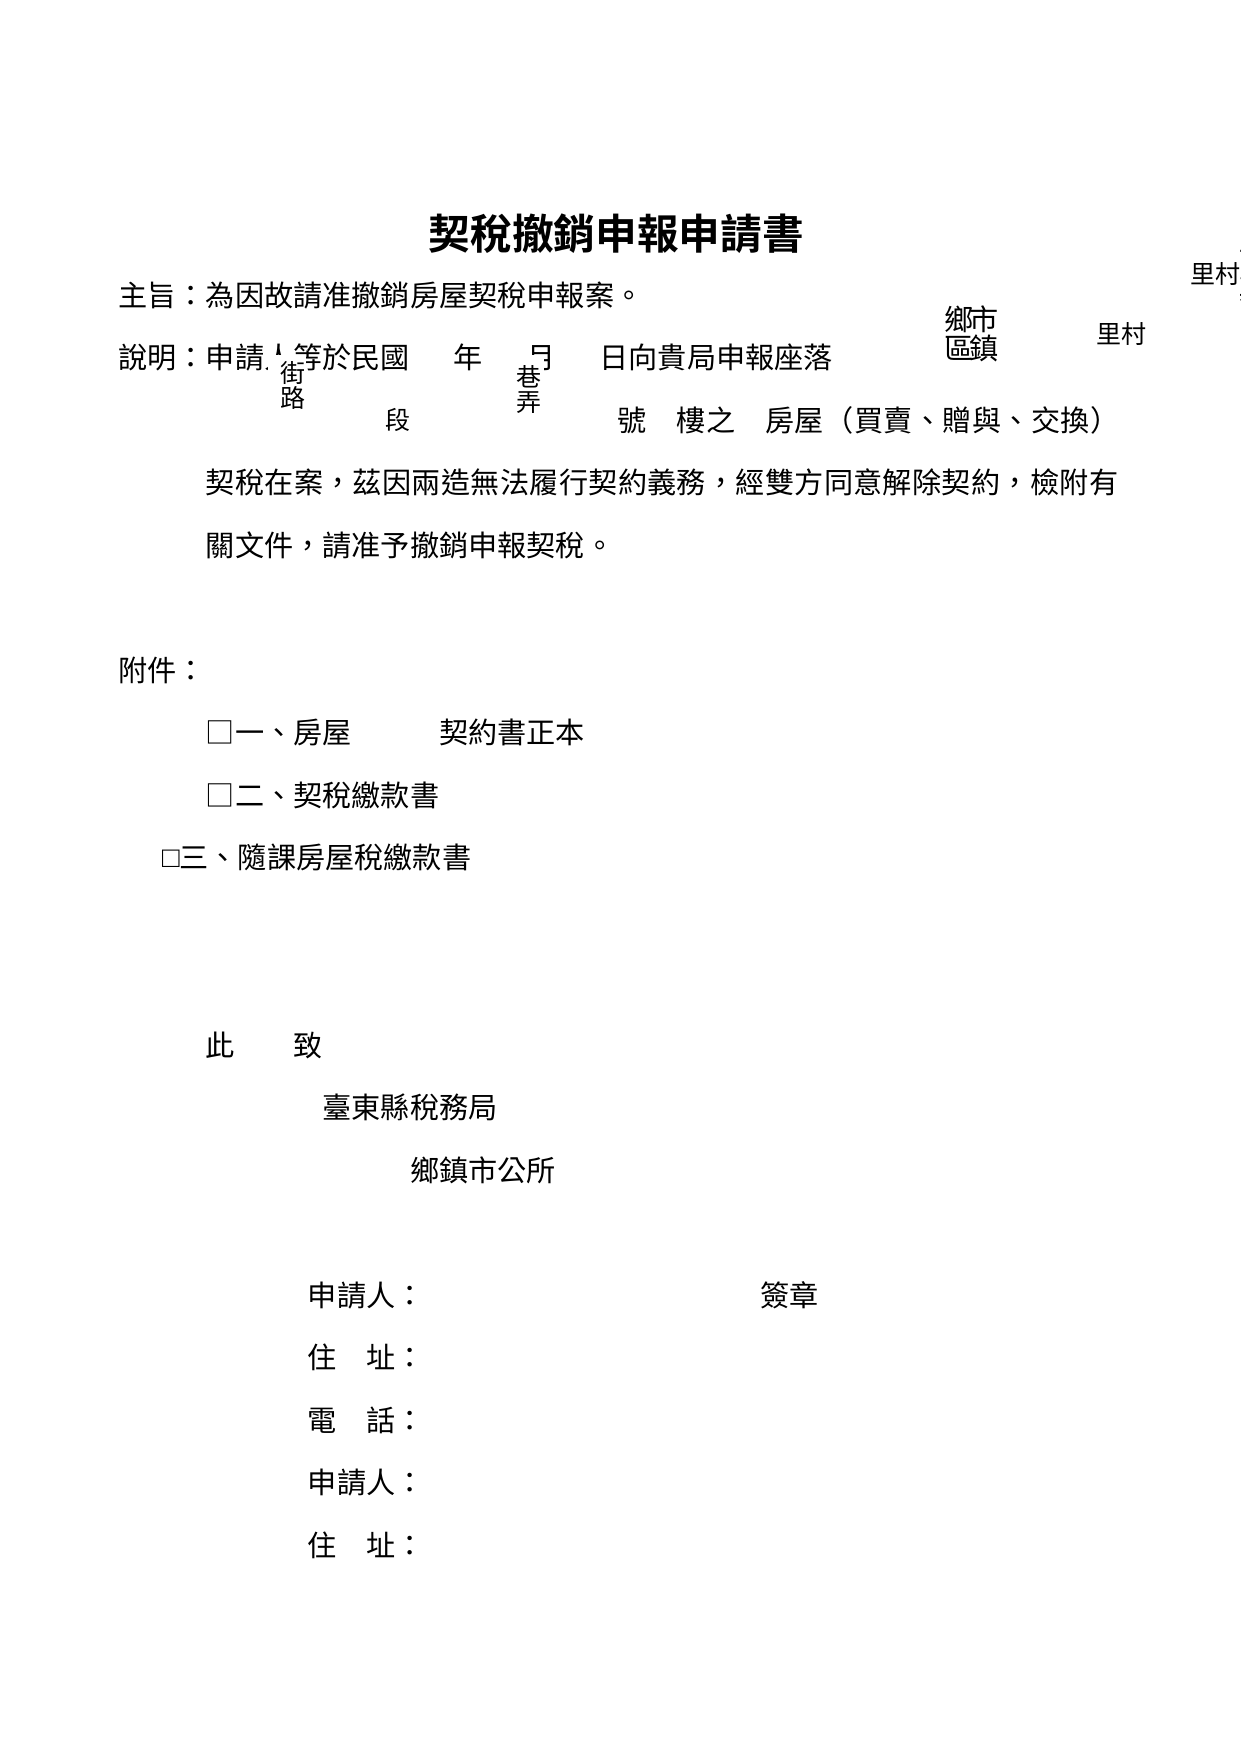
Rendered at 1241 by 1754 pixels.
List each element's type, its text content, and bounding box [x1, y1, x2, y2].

text 住 址： [118, 1502, 1122, 1564]
text 里 [1190, 244, 1215, 303]
text 臺東縣稅務局 [118, 1064, 1122, 1127]
text □二、契稅繳款書 [118, 752, 1122, 814]
text 段 號 樓之 房屋（買賣、贈與、交換）契稅在案，茲因兩造無法履行契約義務，經雙方同意解除契約，檢附有關文件，請准予撤銷申報契稅。 [118, 355, 1122, 564]
text 契稅撤銷申報申請書 [118, 189, 1122, 252]
text 此 致 [118, 1002, 1122, 1064]
text 主旨：為因故請准撤銷房屋契稅申報案。 [118, 252, 1122, 314]
text 市鎮 [971, 312, 996, 363]
text 巷弄 [513, 355, 544, 423]
text 村 [1121, 304, 1146, 363]
text 鄉區 [966, 309, 970, 326]
text 市鎮 [971, 304, 996, 310]
text 里 [1096, 304, 1121, 363]
text 鄉區 [946, 338, 971, 363]
text □一、房屋 契約書正本 [118, 689, 1122, 752]
text 電 話： [118, 1377, 1122, 1439]
text 申請人： [118, 1439, 1122, 1502]
text 申請人： 簽章 [118, 1252, 1122, 1314]
text 住 址： [118, 1314, 1122, 1377]
text 說明：申請人等於民國 年 月 日向貴局申報座落 [118, 304, 1122, 377]
text □三、隨課房屋稅繳款書 [118, 814, 1122, 877]
text 街路 [281, 355, 306, 414]
text 附件： [118, 627, 1122, 689]
text 鄉區 [946, 304, 971, 358]
text 鄉鎮市公所 [118, 1127, 1122, 1189]
text 村 [1215, 244, 1240, 303]
